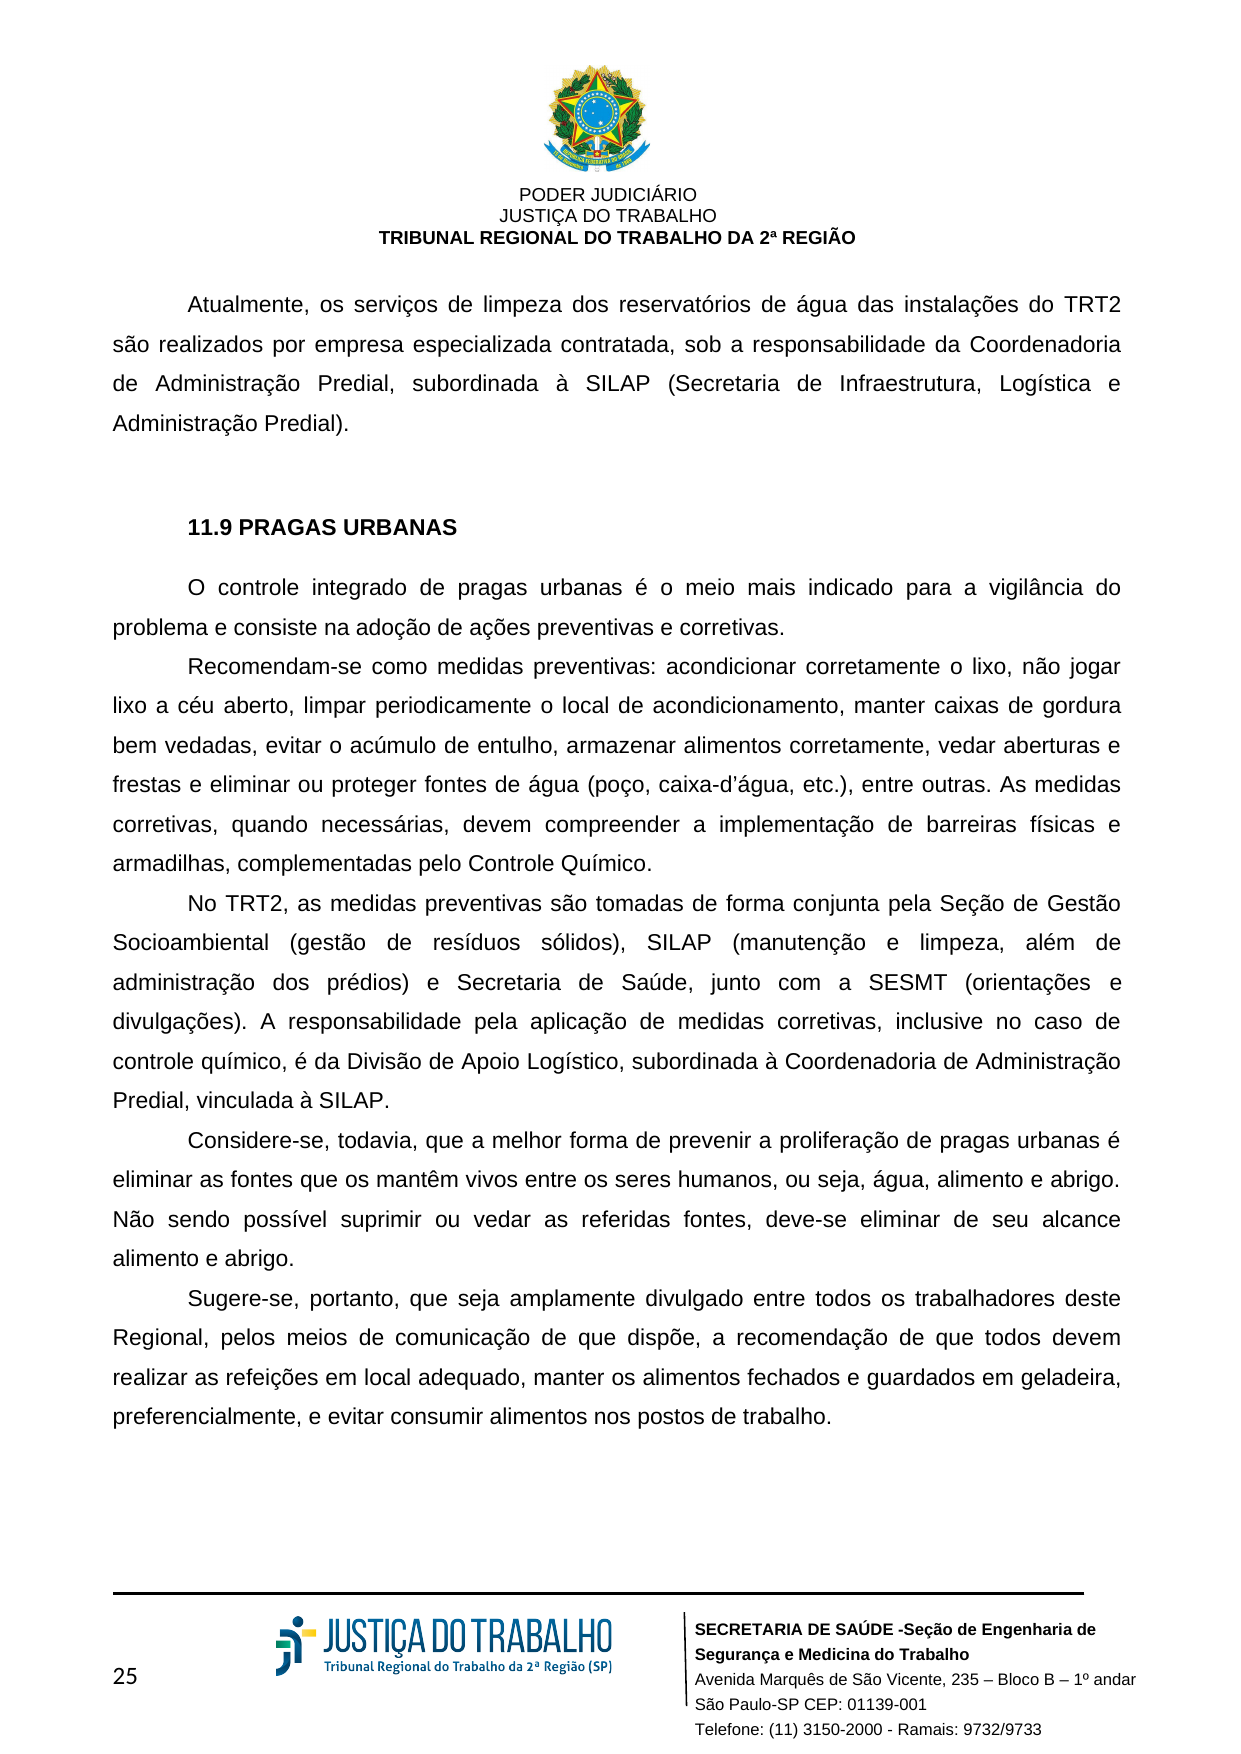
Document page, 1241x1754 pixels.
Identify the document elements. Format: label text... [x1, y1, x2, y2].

text Considere-se, todavia, que a melhor forma de prevenir a proliferação de pragas urbanas é eliminar as fontes que os mantêm vivos entre os seres humanos, ou seja, água, alimento e abrigo. Não sendo possível suprimir ou vedar as referidas fontes, deve-se eliminar de seu alcance alimento e abrigo. [112, 1127, 1122, 1272]
text No TRT2, as medidas preventivas são tomadas de forma conjunta pela Seção de Gestão Socioambiental (gestão de resíduos sólidos), SILAP (manutenção e limpeza, além de administração dos prédios) e Secretaria de Saúde, junto com a SESMT (orientações e divulgações). A responsabilidade pela aplicação de medidas corretivas, inclusive no caso de controle químico, é da Divisão de Apoio Logístico, subordinada à Coordenadoria de Administração Predial, vinculada à SILAP. [112, 890, 1122, 1114]
text Recomendam-se como medidas preventivas: acondicionar corretamente o lixo, não jogar lixo a céu aberto, limpar periodicamente o local de acondicionamento, manter caixas de gordura bem vedadas, evitar o acúmulo de entulho, armazenar alimentos corretamente, vedar aberturas e frestas e eliminar ou proteger fontes de água (poço, caixa-d’água, etc.), entre outras. As medidas corretivas, quando necessárias, devem compreender a implementação de barreiras físicas e armadilhas, complementadas pelo Controle Químico. [112, 653, 1122, 877]
text O controle integrado de pragas urbanas é o meio mais indicado para a vigilância do problema e consiste na adoção de ações preventivas e corretivas. [112, 574, 1122, 640]
picture [276, 1616, 612, 1676]
subtitle 11.9 PRAGAS URBANAS [112, 514, 1122, 540]
text Sugere-se, portanto, que seja amplamente divulgado entre todos os trabalhadores deste Regional, pelos meios de comunicação de que dispõe, a recomendação de que todos devem realizar as refeições em local adequado, manter os alimentos fechados e guardados em geladeira, preferencialmente, e evitar consumir alimentos nos postos de trabalho. [112, 1285, 1122, 1429]
picture [543, 65, 650, 172]
text Atualmente, os serviços de limpeza dos reservatórios de água das instalações do TRT2 são realizados por empresa especializada contratada, sob a responsabilidade da Coordenadoria de Administração Predial, subordinada à SILAP (Secretaria de Infraestrutura, Logística e Administração Predial). [112, 291, 1122, 436]
